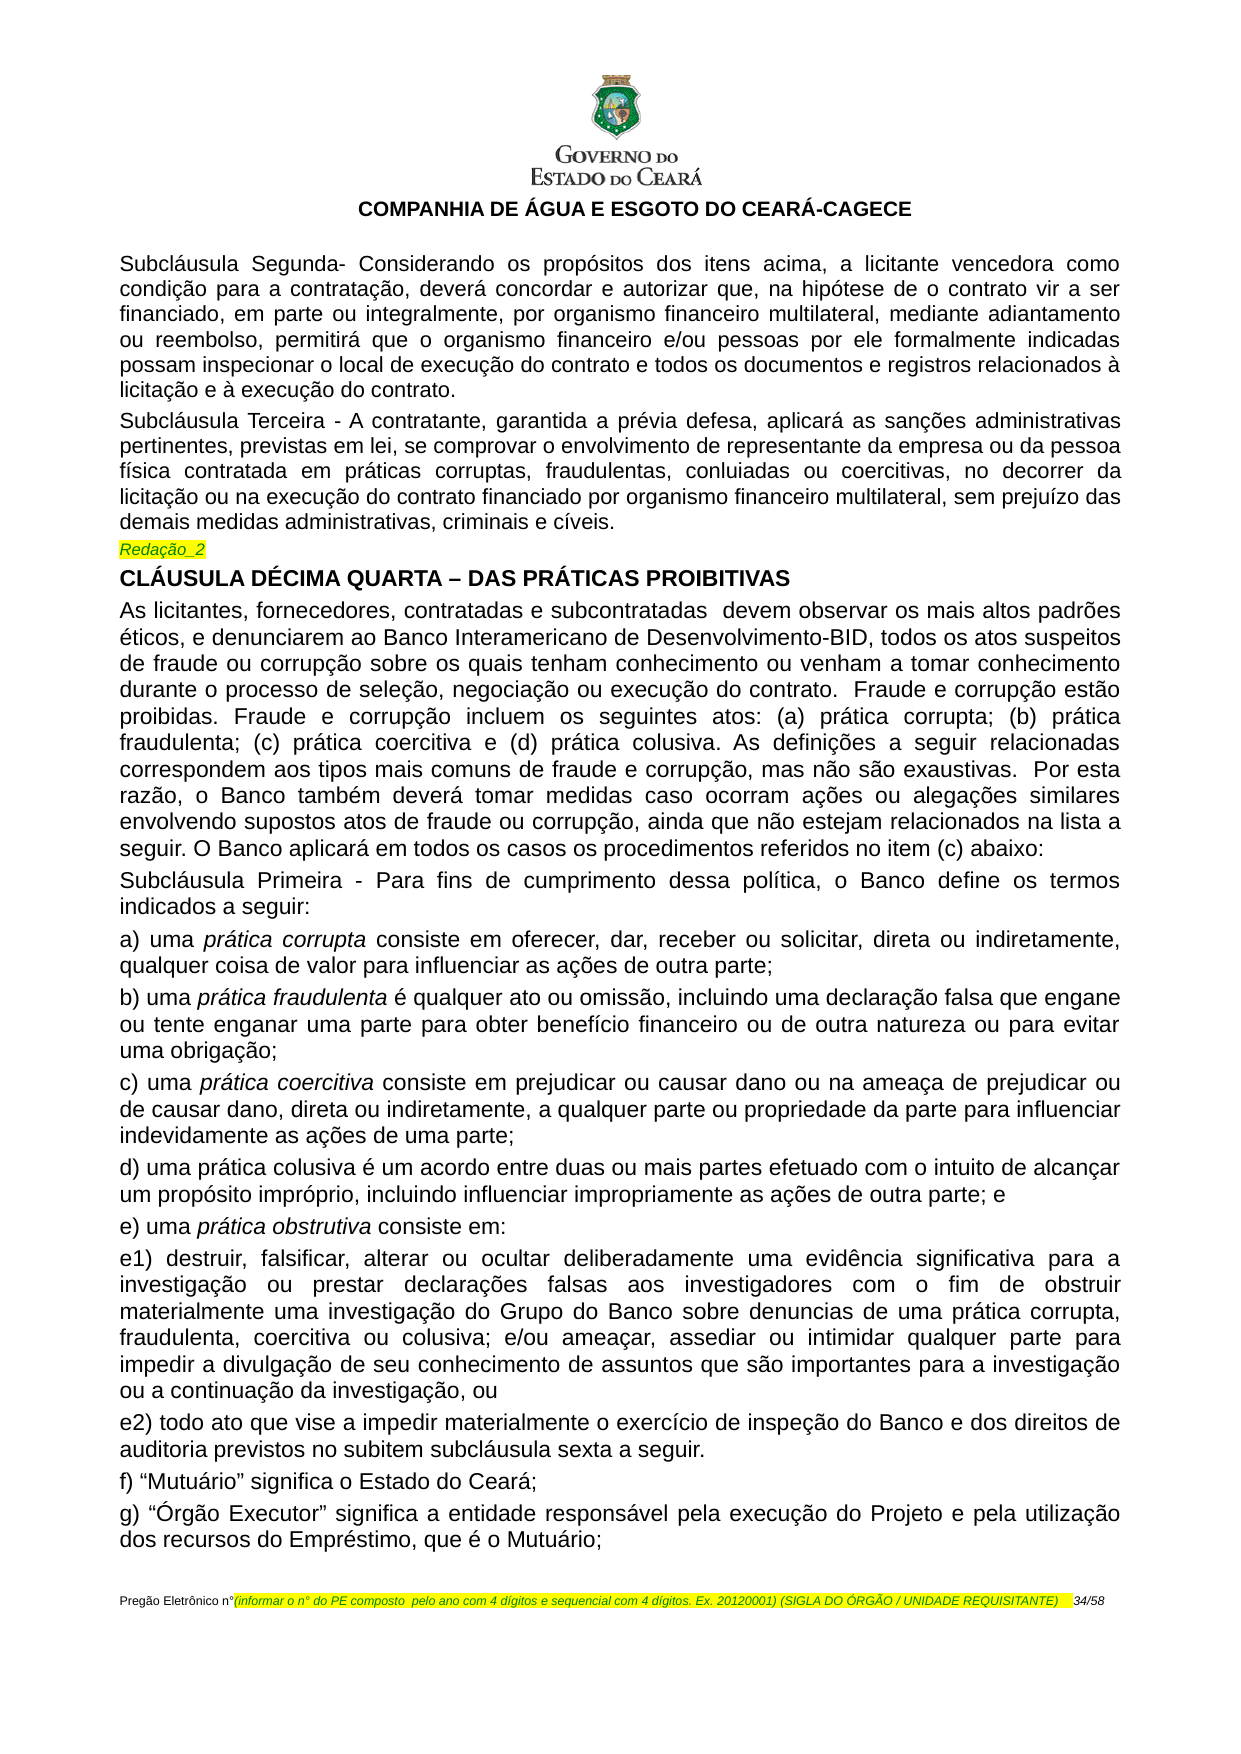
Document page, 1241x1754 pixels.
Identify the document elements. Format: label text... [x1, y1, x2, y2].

text Subcláusula Segunda- Considerando os propósitos dos itens acima, a licitante vencedora como condição para a contratação, deverá concordar e autorizar que, na hipótese de o contrato vir a ser financiado, em parte ou integralmente, por organismo financeiro multilateral, mediante adiantamento ou reembolso, permitirá que o organismo financeiro e/ou pessoas por ele formalmente indicadas possam inspecionar o local de execução do contrato e todos os documentos e registros relacionados à licitação e à execução do contrato. [119, 251, 1121, 402]
text a) uma prática corrupta consiste em oferecer, dar, receber ou solicitar, direta ou indiretamente, qualquer coisa de valor para influenciar as ações de outra parte; [119, 926, 1121, 978]
text e) uma prática obstrutiva consiste em: [119, 1213, 1121, 1239]
text f) “Mutuário” significa o Estado do Ceará; [119, 1468, 1121, 1494]
text Subcláusula Primeira - Para fins de cumprimento dessa política, o Banco define os termos indicados a seguir: [119, 867, 1121, 919]
text e2) todo ato que vise a impedir materialmente o exercício de inspeção do Banco e dos direitos de auditoria previstos no subitem subcláusula sexta a seguir. [119, 1409, 1121, 1462]
text c) uma prática coercitiva consiste em prejudicar ou causar dano ou na ameaça de prejudicar ou de causar dano, direta ou indiretamente, a qualquer parte ou propriedade da parte para influenciar indevidamente as ações de uma parte; [119, 1069, 1121, 1148]
text d) uma prática colusiva é um acordo entre duas ou mais partes efetuado com o intuito de alcançar um propósito impróprio, incluindo influenciar impropriamente as ações de outra parte; e [119, 1154, 1121, 1207]
text e1) destruir, falsificar, alterar ou ocultar deliberadamente uma evidência significativa para a investigação ou prestar declarações falsas aos investigadores com o fim de obstruir materialmente uma investigação do Grupo do Banco sobre denuncias de uma prática corrupta, fraudulenta, coercitiva ou colusiva; e/ou ameaçar, assediar ou intimidar qualquer parte para impedir a divulgação de seu conhecimento de assuntos que são importantes para a investigação ou a continuação da investigação, ou [119, 1245, 1121, 1403]
text Subcláusula Terceira - A contratante, garantida a prévia defesa, aplicará as sanções administrativas pertinentes, previstas em lei, se comprovar o envolvimento de representante da empresa ou da pessoa física contratada em práticas corruptas, fraudulentas, conluiadas ou coercitivas, no decorrer da licitação ou na execução do contrato financiado por organismo financeiro multilateral, sem prejuízo das demais medidas administrativas, criminais e cíveis. [119, 408, 1123, 534]
text As licitantes, fornecedores, contratadas e subcontratadas devem observar os mais altos padrões éticos, e denunciarem ao Banco Interamericano de Desenvolvimento-BID, todos os atos suspeitos de fraude ou corrupção sobre os quais tenham conhecimento ou venham a tomar conhecimento durante o processo de seleção, negociação ou execução do contrato. Fraude e corrupção estão proibidas. Fraude e corrupção incluem os seguintes atos: (a) prática corrupta; (b) prática fraudulenta; (c) prática coercitiva e (d) prática colusiva. As definições a seguir relacionadas correspondem aos tipos mais comuns de fraude e corrupção, mas não são exaustivas. Por esta razão, o Banco também deverá tomar medidas caso ocorram ações ou alegações similares envolvendo supostos atos de fraude ou corrupção, ainda que não estejam relacionados na lista a seguir. O Banco aplicará em todos os casos os procedimentos referidos no item (c) abaixo: [119, 597, 1121, 861]
text b) uma prática fraudulenta é qualquer ato ou omissão, incluindo uma declaração falsa que engane ou tente enganar uma parte para obter benefício financeiro ou de outra natureza ou para evitar uma obrigação; [119, 984, 1121, 1063]
text CLÁUSULA DÉCIMA QUARTA – DAS PRÁTICAS PROIBITIVAS [119, 565, 1121, 591]
text Redação_2 [119, 540, 1123, 559]
text g) “Órgão Executor” significa a entidade responsável pela execução do Projeto e pela utilização dos recursos do Empréstimo, que é o Mutuário; [119, 1500, 1121, 1553]
